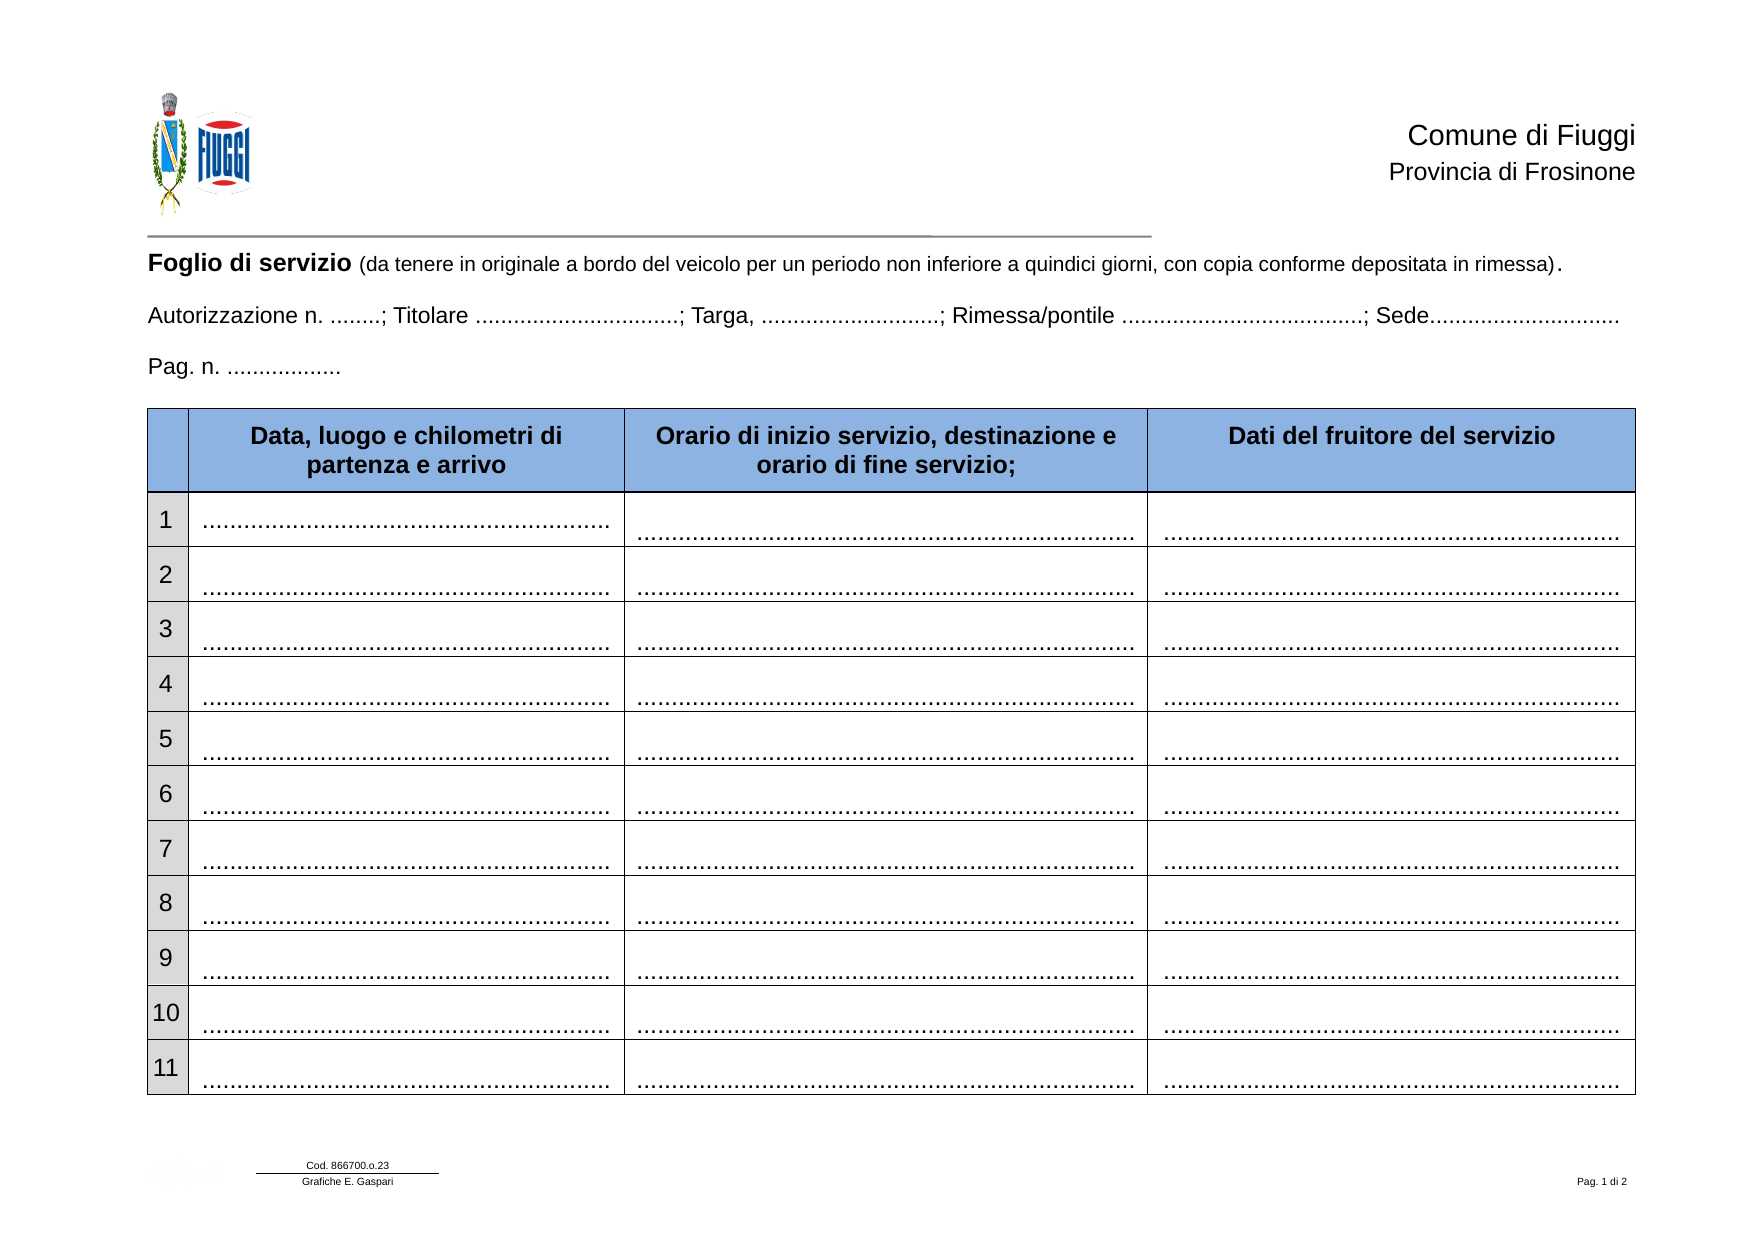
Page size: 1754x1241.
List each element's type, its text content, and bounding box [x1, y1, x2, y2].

table_cell .................................................................. [1148, 602, 1635, 656]
table_header Orario di inizio servizio, destinazione e orario di fine servizio; [625, 409, 1147, 491]
table_cell .................................................................. [1148, 876, 1635, 930]
table_cell ........................................................... [189, 602, 624, 656]
text Autorizzazione n. ........; Titolare ................................; Targa, ............................; Rimessa/pontile ......................................; Sede.............................. [148, 302, 1636, 328]
table_cell ........................................................... [189, 1040, 624, 1094]
table_header Data, luogo e chilometri di partenza e arrivo [189, 409, 624, 491]
table_cell .................................................................. [1148, 493, 1635, 546]
table_cell 6 [148, 766, 188, 820]
table_cell ........................................................................ [625, 493, 1147, 546]
table_cell ........................................................................ [625, 657, 1147, 711]
table_cell ........................................................................ [625, 876, 1147, 930]
table_cell 7 [148, 821, 188, 875]
text Foglio di servizio (da tenere in originale a bordo del veicolo per un periodo non inferiore a quindici giorni, con copia conforme depositata in rimessa). [148, 248, 1636, 276]
table_cell .................................................................. [1148, 547, 1635, 601]
table_cell 2 [148, 547, 188, 601]
table_header [148, 409, 188, 491]
table_cell .................................................................. [1148, 986, 1635, 1039]
text Comune di Fiuggi [254, 118, 1636, 152]
table_cell .................................................................. [1148, 657, 1635, 711]
table_cell ........................................................................ [625, 547, 1147, 601]
table_cell .................................................................. [1148, 712, 1635, 765]
table_cell ........................................................... [189, 493, 624, 546]
table_cell 8 [148, 876, 188, 930]
text Pag. n. .................. [148, 353, 1636, 379]
table_cell ........................................................................ [625, 602, 1147, 656]
table_cell 9 [148, 931, 188, 984]
table_cell 4 [148, 657, 188, 711]
table_cell 1 [148, 493, 188, 546]
table_cell ........................................................... [189, 657, 624, 711]
table_cell ........................................................................ [625, 766, 1147, 820]
table_cell ........................................................... [189, 876, 624, 930]
table_cell .................................................................. [1148, 821, 1635, 875]
table_cell ........................................................................ [625, 821, 1147, 875]
table_cell ........................................................... [189, 931, 624, 984]
text Provincia di Frosinone [254, 157, 1636, 185]
table_cell 11 [148, 1040, 188, 1094]
table_cell ........................................................................ [625, 712, 1147, 765]
table_cell ........................................................... [189, 712, 624, 765]
table_cell ........................................................................ [625, 931, 1147, 984]
table_cell ........................................................................ [625, 1040, 1147, 1094]
table_cell 5 [148, 712, 188, 765]
table_cell .................................................................. [1148, 931, 1635, 984]
table_cell .................................................................. [1148, 1040, 1635, 1094]
table_header Dati del fruitore del servizio [1148, 409, 1635, 491]
table_cell .................................................................. [1148, 766, 1635, 820]
table_cell ........................................................... [189, 766, 624, 820]
picture [152, 87, 254, 219]
table_cell ........................................................... [189, 547, 624, 601]
table_cell 3 [148, 602, 188, 656]
table_cell ........................................................................ [625, 986, 1147, 1039]
table_cell 10 [148, 986, 188, 1039]
table_cell ........................................................... [189, 986, 624, 1039]
table_cell ........................................................... [189, 821, 624, 875]
